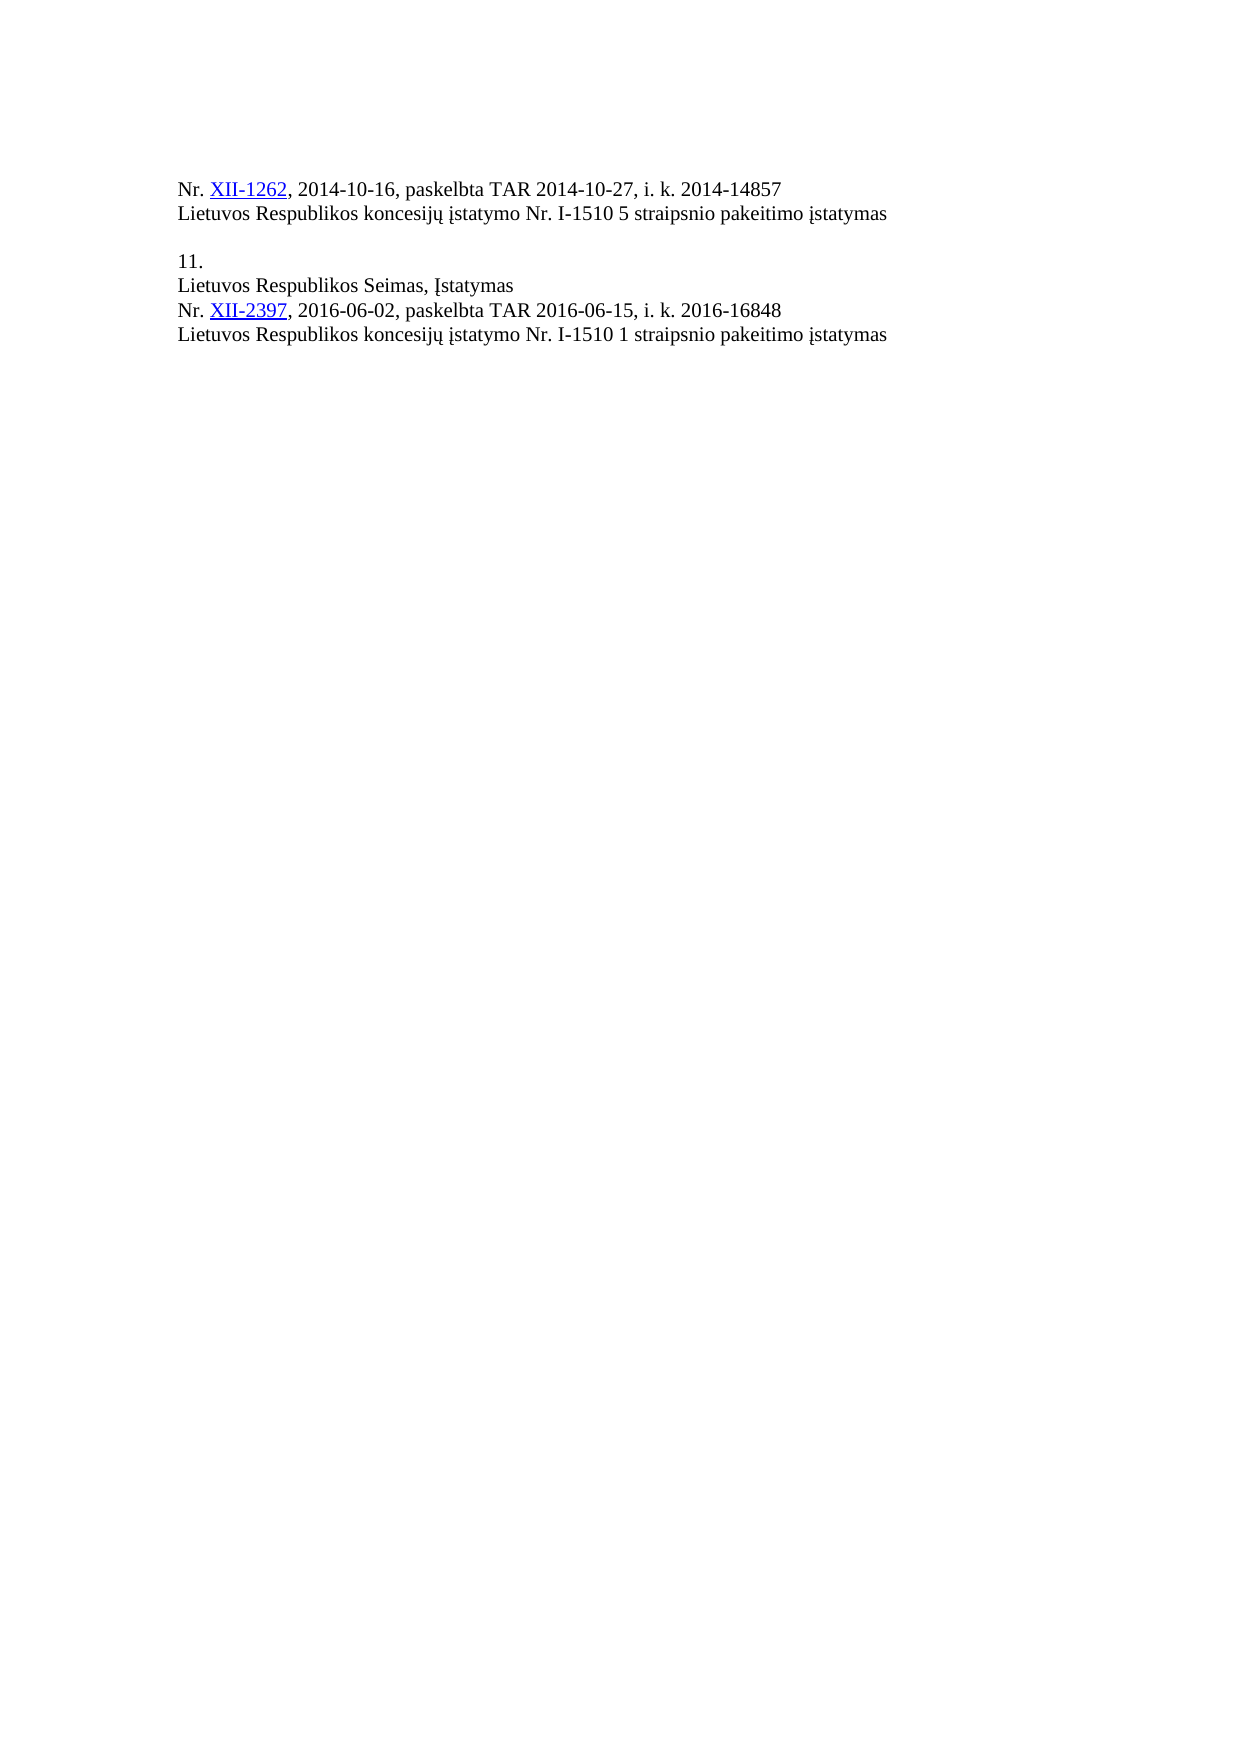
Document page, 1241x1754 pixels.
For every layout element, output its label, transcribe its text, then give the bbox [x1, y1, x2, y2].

text Lietuvos Respublikos Seimas, Įstatymas [177, 273, 1181, 297]
text Nr. XII-2397, 2016-06-02, paskelbta TAR 2016-06-15, i. k. 2016-16848 [177, 297, 1181, 322]
text Lietuvos Respublikos koncesijų įstatymo Nr. I-1510 5 straipsnio pakeitimo įstatymas [177, 201, 1181, 225]
text 11. [177, 249, 1181, 273]
text Nr. XII-1262, 2014-10-16, paskelbta TAR 2014-10-27, i. k. 2014-14857 [177, 177, 1181, 201]
text Lietuvos Respublikos koncesijų įstatymo Nr. I-1510 1 straipsnio pakeitimo įstatymas [177, 322, 1181, 346]
